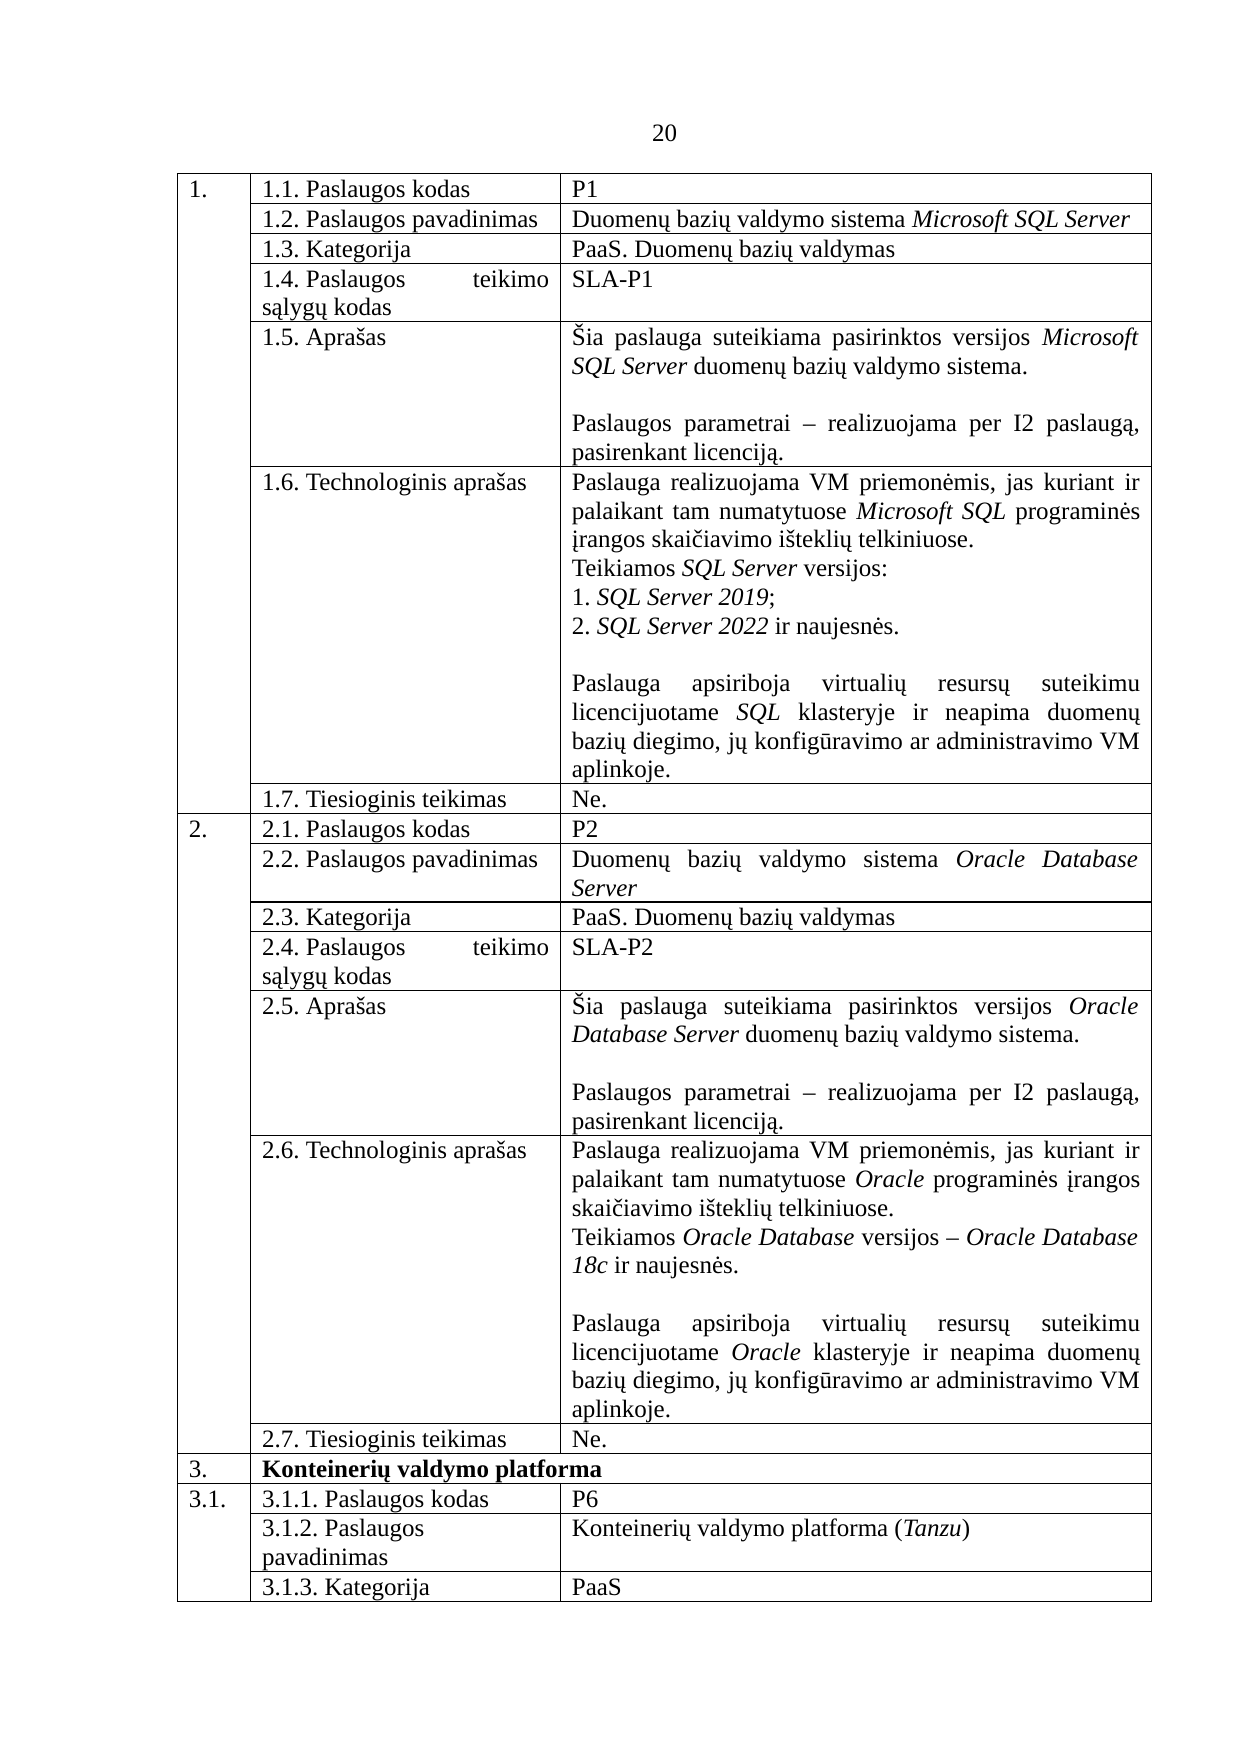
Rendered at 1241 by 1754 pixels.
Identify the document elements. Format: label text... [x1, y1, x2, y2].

table_cell 3.1.3. Kategorija [251, 1572, 560, 1601]
table_cell 2.2. Paslaugos pavadinimas [251, 844, 560, 901]
table_cell P6 [561, 1484, 1151, 1512]
table_cell 2.5. Aprašas [251, 991, 560, 1134]
table_cell SLA-P1 [561, 264, 1151, 321]
table_cell 3.1. [178, 1484, 250, 1601]
table_cell PaaS [561, 1572, 1151, 1601]
table_cell 3. [178, 1454, 250, 1483]
table_cell 3.1.1. Paslaugos kodas [251, 1484, 560, 1512]
table_cell 1.7. Tiesioginis teikimas [251, 784, 560, 813]
table_cell PaaS. Duomenų bazių valdymas [561, 903, 1151, 931]
table_cell 1.2. Paslaugos pavadinimas [251, 204, 560, 233]
table_cell 1.3. Kategorija [251, 234, 560, 263]
table_cell 2.1. Paslaugos kodas [251, 814, 560, 843]
table_cell 2.6. Technologinis aprašas [251, 1136, 560, 1423]
table_cell Ne. [561, 784, 1151, 813]
table_header 1.1. Paslaugos kodas [251, 174, 560, 203]
table_cell Paslauga realizuojama VM priemonėmis, jas kuriant ir palaikant tam numatytuose Microsoft SQL programinės įrangos skaičiavimo išteklių telkiniuose. Teikiamos SQL Server versijos: 1. SQL Server 2019; 2. SQL Server 2022 ir naujesnės. Paslauga apsiriboja virtualių resursų suteikimu licencijuotame SQL klasteryje ir neapima duomenų bazių diegimo, jų konfigūravimo ar administravimo VM aplinkoje. [561, 467, 1151, 783]
table_cell 2.3. Kategorija [251, 903, 560, 931]
table_header 1. [178, 174, 250, 813]
table_cell Duomenų bazių valdymo sistema Microsoft SQL Server [561, 204, 1151, 233]
table_cell 2.4. Paslaugos teikimo sąlygų kodas [251, 932, 560, 990]
table_cell Duomenų bazių valdymo sistema Oracle Database Server [561, 844, 1151, 901]
table_cell SLA-P2 [561, 932, 1151, 990]
table_cell 1.4. Paslaugos teikimo sąlygų kodas [251, 264, 560, 321]
table_cell Šia paslauga suteikiama pasirinktos versijos Microsoft SQL Server duomenų bazių valdymo sistema. Paslaugos parametrai – realizuojama per I2 paslaugą, pasirenkant licenciją. [561, 322, 1151, 466]
table_cell Ne. [561, 1424, 1151, 1453]
table_cell Konteinerių valdymo platforma (Tanzu) [561, 1514, 1151, 1571]
table_cell 1.6. Technologinis aprašas [251, 467, 560, 783]
table_header P1 [561, 174, 1151, 203]
table_cell Šia paslauga suteikiama pasirinktos versijos Oracle Database Server duomenų bazių valdymo sistema. Paslaugos parametrai – realizuojama per I2 paslaugą, pasirenkant licenciją. [561, 991, 1151, 1134]
table_cell PaaS. Duomenų bazių valdymas [561, 234, 1151, 263]
table_cell 2.7. Tiesioginis teikimas [251, 1424, 560, 1453]
table_cell 3.1.2. Paslaugos pavadinimas [251, 1514, 560, 1571]
table_cell 2. [178, 814, 250, 1453]
table_cell P2 [561, 814, 1151, 843]
table_cell Paslauga realizuojama VM priemonėmis, jas kuriant ir palaikant tam numatytuose Oracle programinės įrangos skaičiavimo išteklių telkiniuose. Teikiamos Oracle Database versijos – Oracle Database 18c ir naujesnės. Paslauga apsiriboja virtualių resursų suteikimu licencijuotame Oracle klasteryje ir neapima duomenų bazių diegimo, jų konfigūravimo ar administravimo VM aplinkoje. [561, 1136, 1151, 1423]
table_cell 1.5. Aprašas [251, 322, 560, 466]
table_cell Konteinerių valdymo platforma [251, 1454, 1151, 1483]
